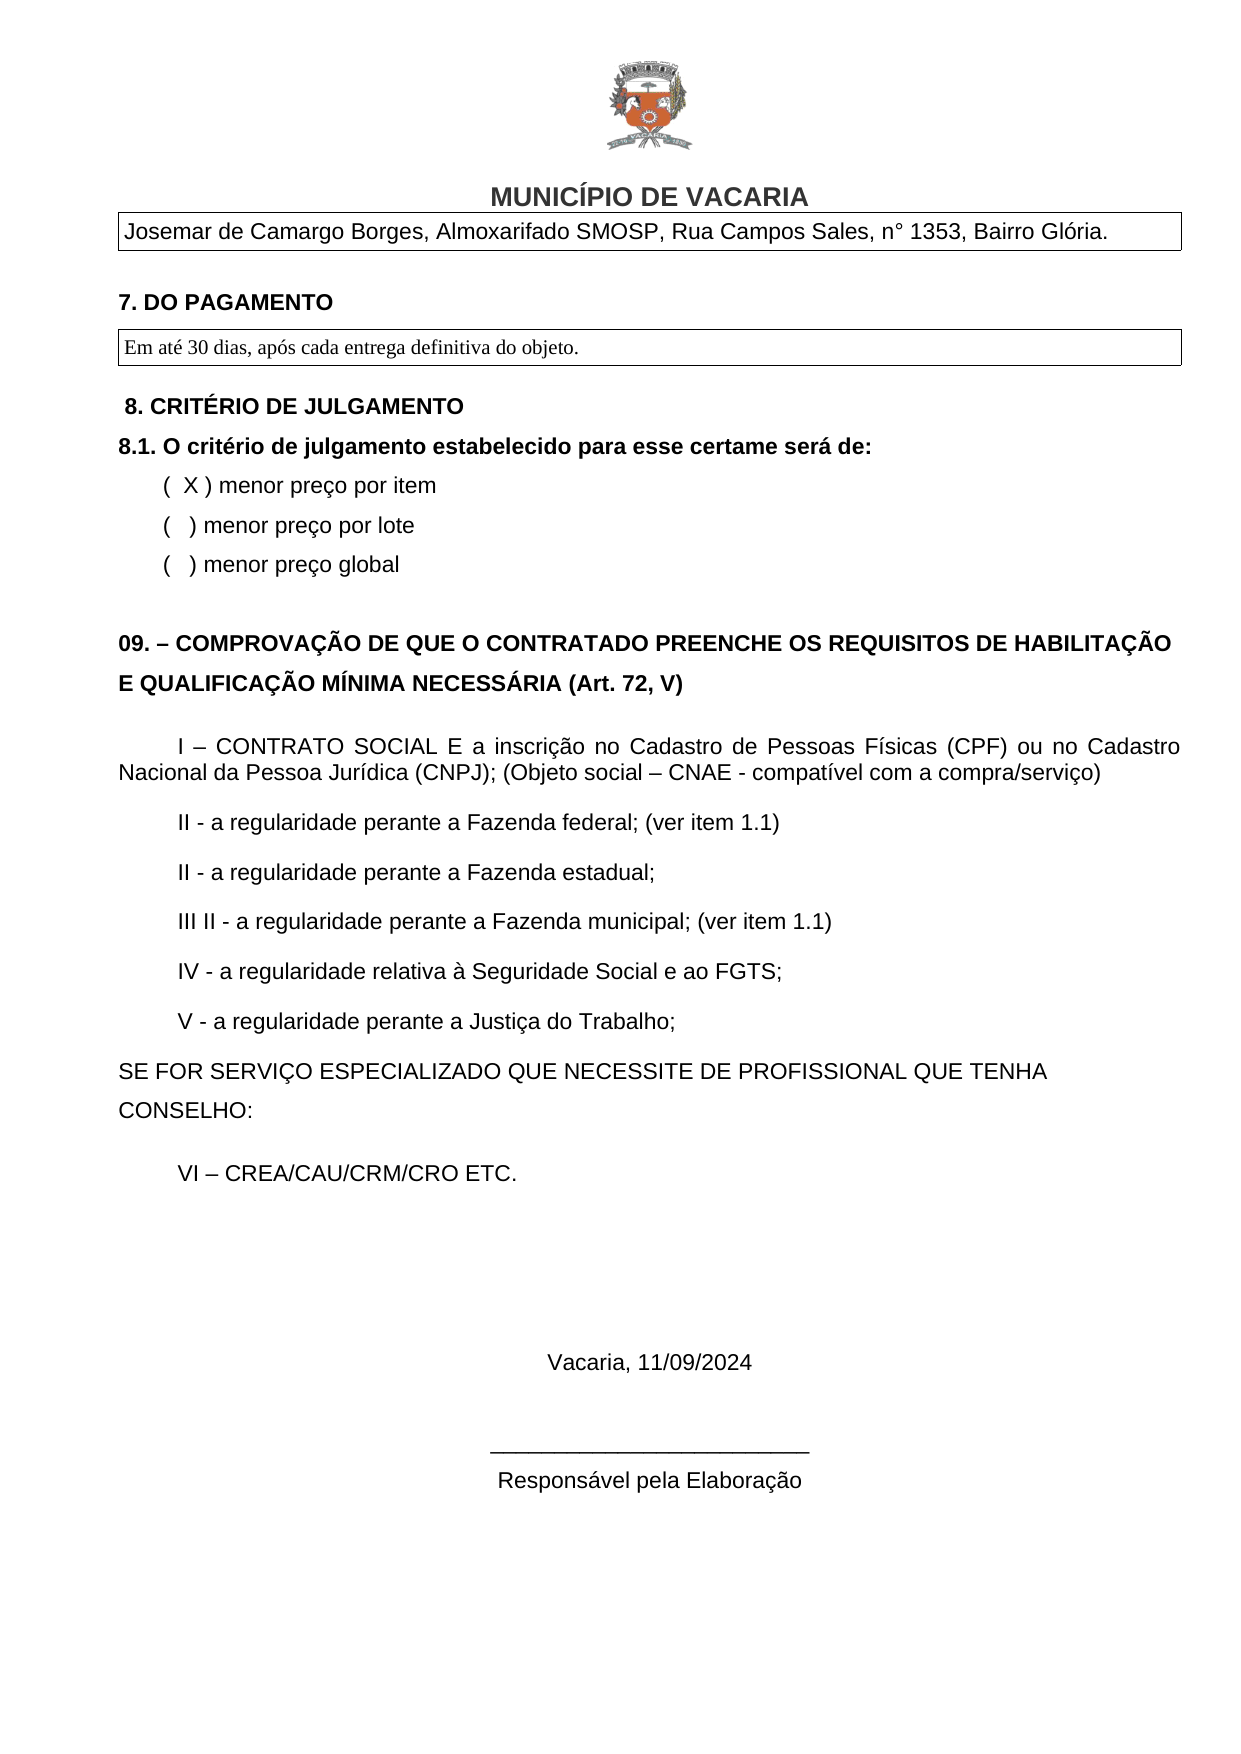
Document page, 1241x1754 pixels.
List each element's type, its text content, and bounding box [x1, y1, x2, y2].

text I – CONTRATO SOCIAL E a inscrição no Cadastro de Pessoas Físicas (CPF) ou no Cadastro Nacional da Pessoa Jurídica (CNPJ); (Objeto social – CNAE - compatível com a compra/serviço) [118, 733, 1181, 785]
text VI – CREA/CAU/CRM/CRO ETC. [118, 1160, 1181, 1186]
text Responsável pela Elaboração [118, 1467, 1181, 1494]
text III II - a regularidade perante a Fazenda municipal; (ver item 1.1) [118, 908, 1181, 935]
list 7. DO PAGAMENTO [118, 289, 1181, 316]
table_header Em até 30 dias, após cada entrega definitiva do objeto. [119, 330, 1181, 364]
text 8. CRITÉRIO DE JULGAMENTO [118, 393, 1181, 420]
text IV - a regularidade relativa à Seguridade Social e ao FGTS; [118, 958, 1181, 984]
text 8.1. O critério de julgamento estabelecido para esse certame será de: [118, 433, 1181, 459]
text SE FOR SERVIÇO ESPECIALIZADO QUE NECESSITE DE PROFISSIONAL QUE TENHA CONSELHO: [118, 1058, 1181, 1123]
text ( ) menor preço por lote [118, 512, 1181, 538]
text ( X ) menor preço por item [118, 472, 1181, 499]
text II - a regularidade perante a Fazenda federal; (ver item 1.1) [118, 809, 1181, 835]
text ( ) menor preço global [118, 551, 1181, 578]
text V - a regularidade perante a Justiça do Trabalho; [118, 1008, 1181, 1034]
table_header Josemar de Camargo Borges, Almoxarifado SMOSP, Rua Campos Sales, n° 1353, Bairro Glória. [119, 213, 1181, 250]
list 09. – COMPROVAÇÃO DE QUE O CONTRATADO PREENCHE OS REQUISITOS DE HABILITAÇÃO E QUALIFICAÇÃO MÍNIMA NECESSÁRIA (Art. 72, V) [118, 630, 1181, 696]
text Vacaria, 11/09/2024 [118, 1349, 1181, 1375]
text II - a regularidade perante a Fazenda estadual; [118, 858, 1181, 885]
text _________________________ [118, 1428, 1181, 1454]
picture [606, 60, 693, 150]
